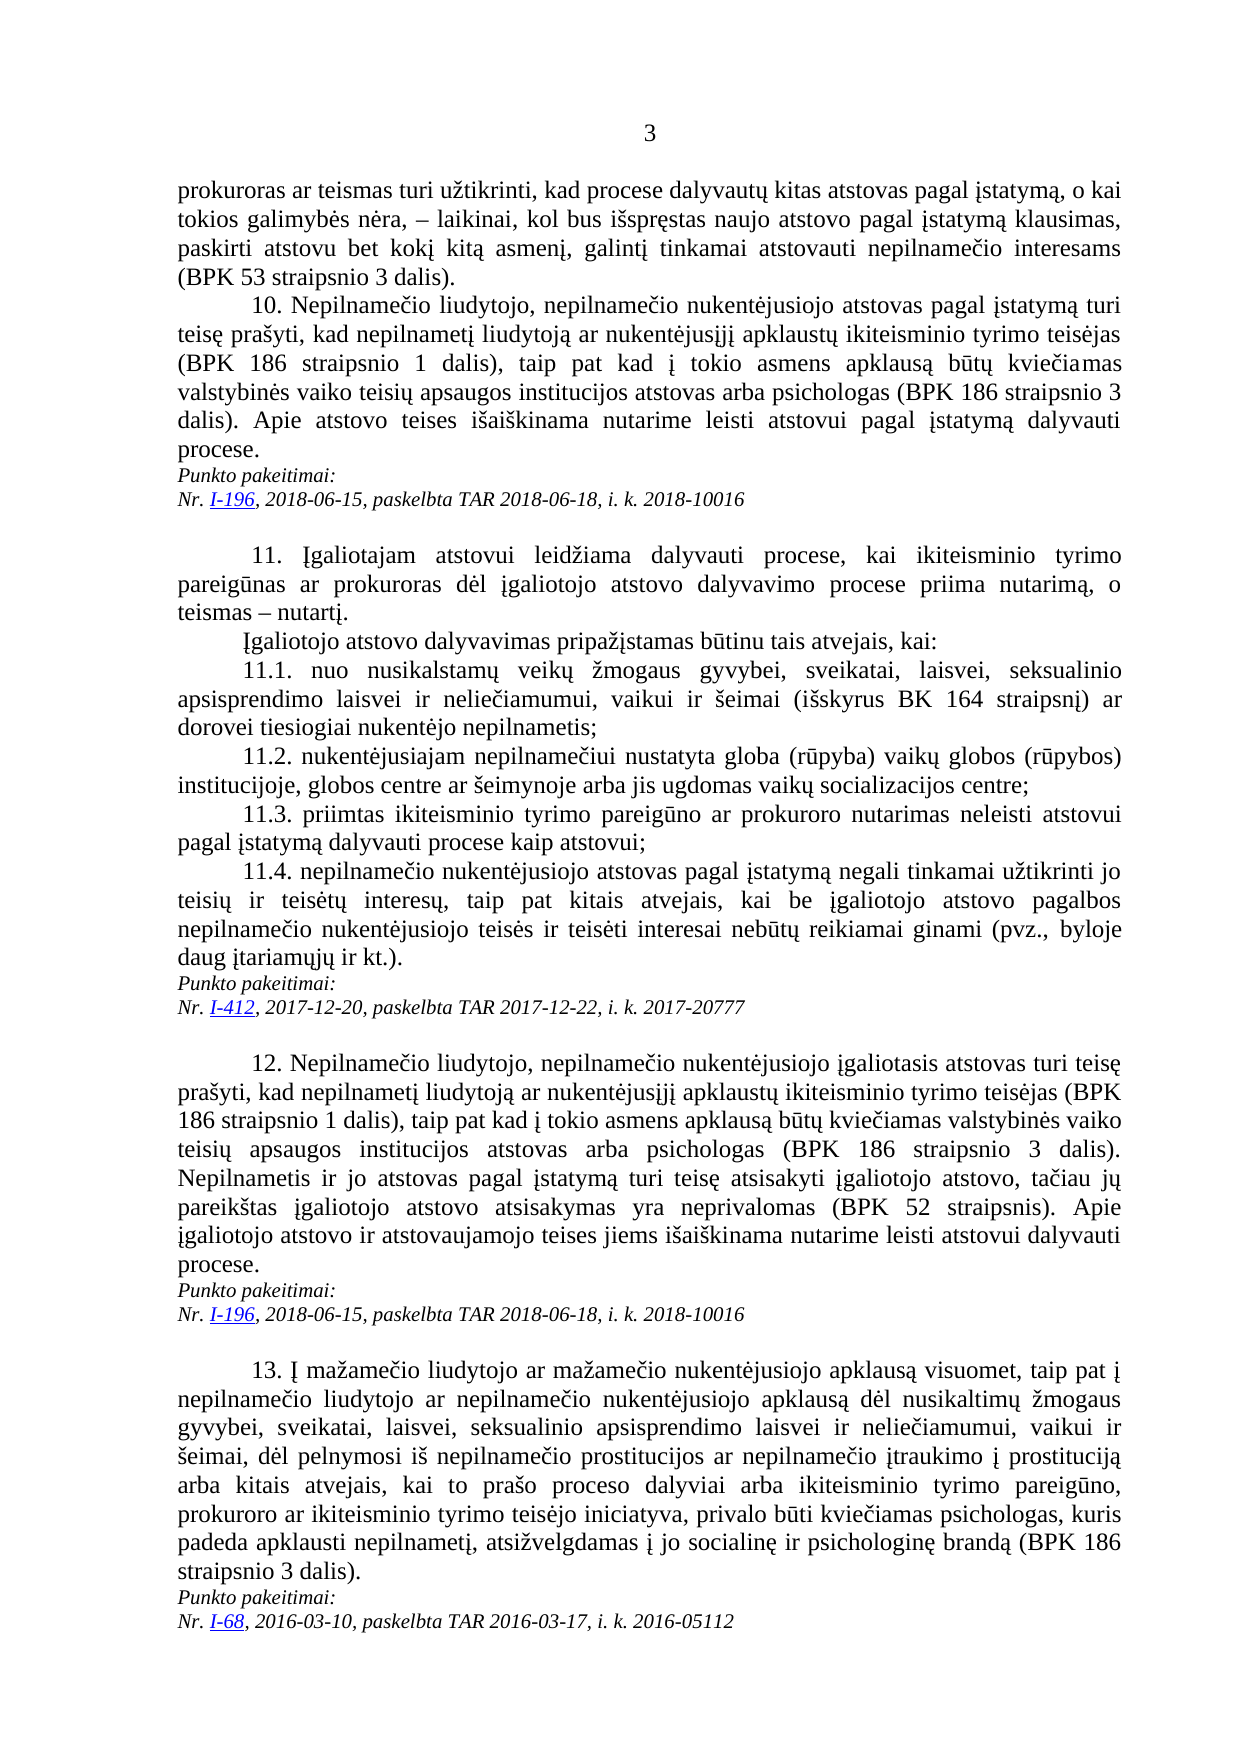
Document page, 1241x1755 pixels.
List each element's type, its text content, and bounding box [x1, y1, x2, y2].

text Nr. I-412, 2017-12-20, paskelbta TAR 2017-12-22, i. k. 2017-20777 [177, 995, 1122, 1019]
text 10. Nepilnamečio liudytojo, nepilnamečio nukentėjusiojo atstovas pagal įstatymą turi teisę prašyti, kad nepilnametį liudytoją ar nukentėjusįjį apklaustų ikiteisminio tyrimo teisėjas (BPK 186 straipsnio 1 dalis), taip pat kad į tokio asmens apklausą būtų kviečiamas valstybinės vaiko teisių apsaugos institucijos atstovas arba psichologas (BPK 186 straipsnio 3 dalis). Apie atstovo teises išaiškinama nutarime leisti atstovui pagal įstatymą dalyvauti procese. [177, 291, 1122, 463]
text Punkto pakeitimai: [177, 463, 1122, 487]
text Nr. I-68, 2016-03-10, paskelbta TAR 2016-03-17, i. k. 2016-05112 [177, 1609, 1122, 1633]
text Punkto pakeitimai: [177, 1585, 1122, 1609]
text Punkto pakeitimai: [177, 971, 1122, 995]
text 11.4. nepilnamečio nukentėjusiojo atstovas pagal įstatymą negali tinkamai užtikrinti jo teisių ir teisėtų interesų, taip pat kitais atvejais, kai be įgaliotojo atstovo pagalbos nepilnamečio nukentėjusiojo teisės ir teisėti interesai nebūtų reikiamai ginami (pvz., byloje daug įtariamųjų ir kt.). [177, 856, 1122, 971]
text 11.3. priimtas ikiteisminio tyrimo pareigūno ar prokuroro nutarimas neleisti atstovui pagal įstatymą dalyvauti procese kaip atstovui; [177, 799, 1122, 856]
text 13. Į mažamečio liudytojo ar mažamečio nukentėjusiojo apklausą visuomet, taip pat į nepilnamečio liudytojo ar nepilnamečio nukentėjusiojo apklausą dėl nusikaltimų žmogaus gyvybei, sveikatai, laisvei, seksualinio apsisprendimo laisvei ir neliečiamumui, vaikui ir šeimai, dėl pelnymosi iš nepilnamečio prostitucijos ar nepilnamečio įtraukimo į prostituciją arba kitais atvejais, kai to prašo proceso dalyviai arba ikiteisminio tyrimo pareigūno, prokuroro ar ikiteisminio tyrimo teisėjo iniciatyva, privalo būti kviečiamas psichologas, kuris padeda apklausti nepilnametį, atsižvelgdamas į jo socialinę ir psichologinę brandą (BPK 186 straipsnio 3 dalis). [177, 1355, 1122, 1585]
text 11.2. nukentėjusiajam nepilnamečiui nustatyta globa (rūpyba) vaikų globos (rūpybos) institucijoje, globos centre ar šeimynoje arba jis ugdomas vaikų socializacijos centre; [177, 741, 1122, 799]
text Nr. I-196, 2018-06-15, paskelbta TAR 2018-06-18, i. k. 2018-10016 [177, 487, 1122, 511]
text Įgaliotojo atstovo dalyvavimas pripažįstamas būtinu tais atvejais, kai: [177, 626, 1122, 655]
text Nr. I-196, 2018-06-15, paskelbta TAR 2018-06-18, i. k. 2018-10016 [177, 1302, 1122, 1326]
text Punkto pakeitimai: [177, 1278, 1122, 1302]
text 11. Įgaliotajam atstovui leidžiama dalyvauti procese, kai ikiteisminio tyrimo pareigūnas ar prokuroras dėl įgaliotojo atstovo dalyvavimo procese priima nutarimą, o teismas – nutartį. [177, 540, 1122, 626]
text 12. Nepilnamečio liudytojo, nepilnamečio nukentėjusiojo įgaliotasis atstovas turi teisę prašyti, kad nepilnametį liudytoją ar nukentėjusįjį apklaustų ikiteisminio tyrimo teisėjas (BPK 186 straipsnio 1 dalis), taip pat kad į tokio asmens apklausą būtų kviečiamas valstybinės vaiko teisių apsaugos institucijos atstovas arba psichologas (BPK 186 straipsnio 3 dalis). Nepilnametis ir jo atstovas pagal įstatymą turi teisę atsisakyti įgaliotojo atstovo, tačiau jų pareikštas įgaliotojo atstovo atsisakymas yra neprivalomas (BPK 52 straipsnis). Apie įgaliotojo atstovo ir atstovaujamojo teises jiems išaiškinama nutarime leisti atstovui dalyvauti procese. [177, 1048, 1122, 1278]
text 11.1. nuo nusikalstamų veikų žmogaus gyvybei, sveikatai, laisvei, seksualinio apsisprendimo laisvei ir neliečiamumui, vaikui ir šeimai (išskyrus BK 164 straipsnį) ar dorovei tiesiogiai nukentėjo nepilnametis; [177, 655, 1122, 741]
text prokuroras ar teismas turi užtikrinti, kad procese dalyvautų kitas atstovas pagal įstatymą, o kai tokios galimybės nėra, – laikinai, kol bus išspręstas naujo atstovo pagal įstatymą klausimas, paskirti atstovu bet kokį kitą asmenį, galintį tinkamai atstovauti nepilnamečio interesams (BPK 53 straipsnio 3 dalis). [177, 176, 1122, 291]
